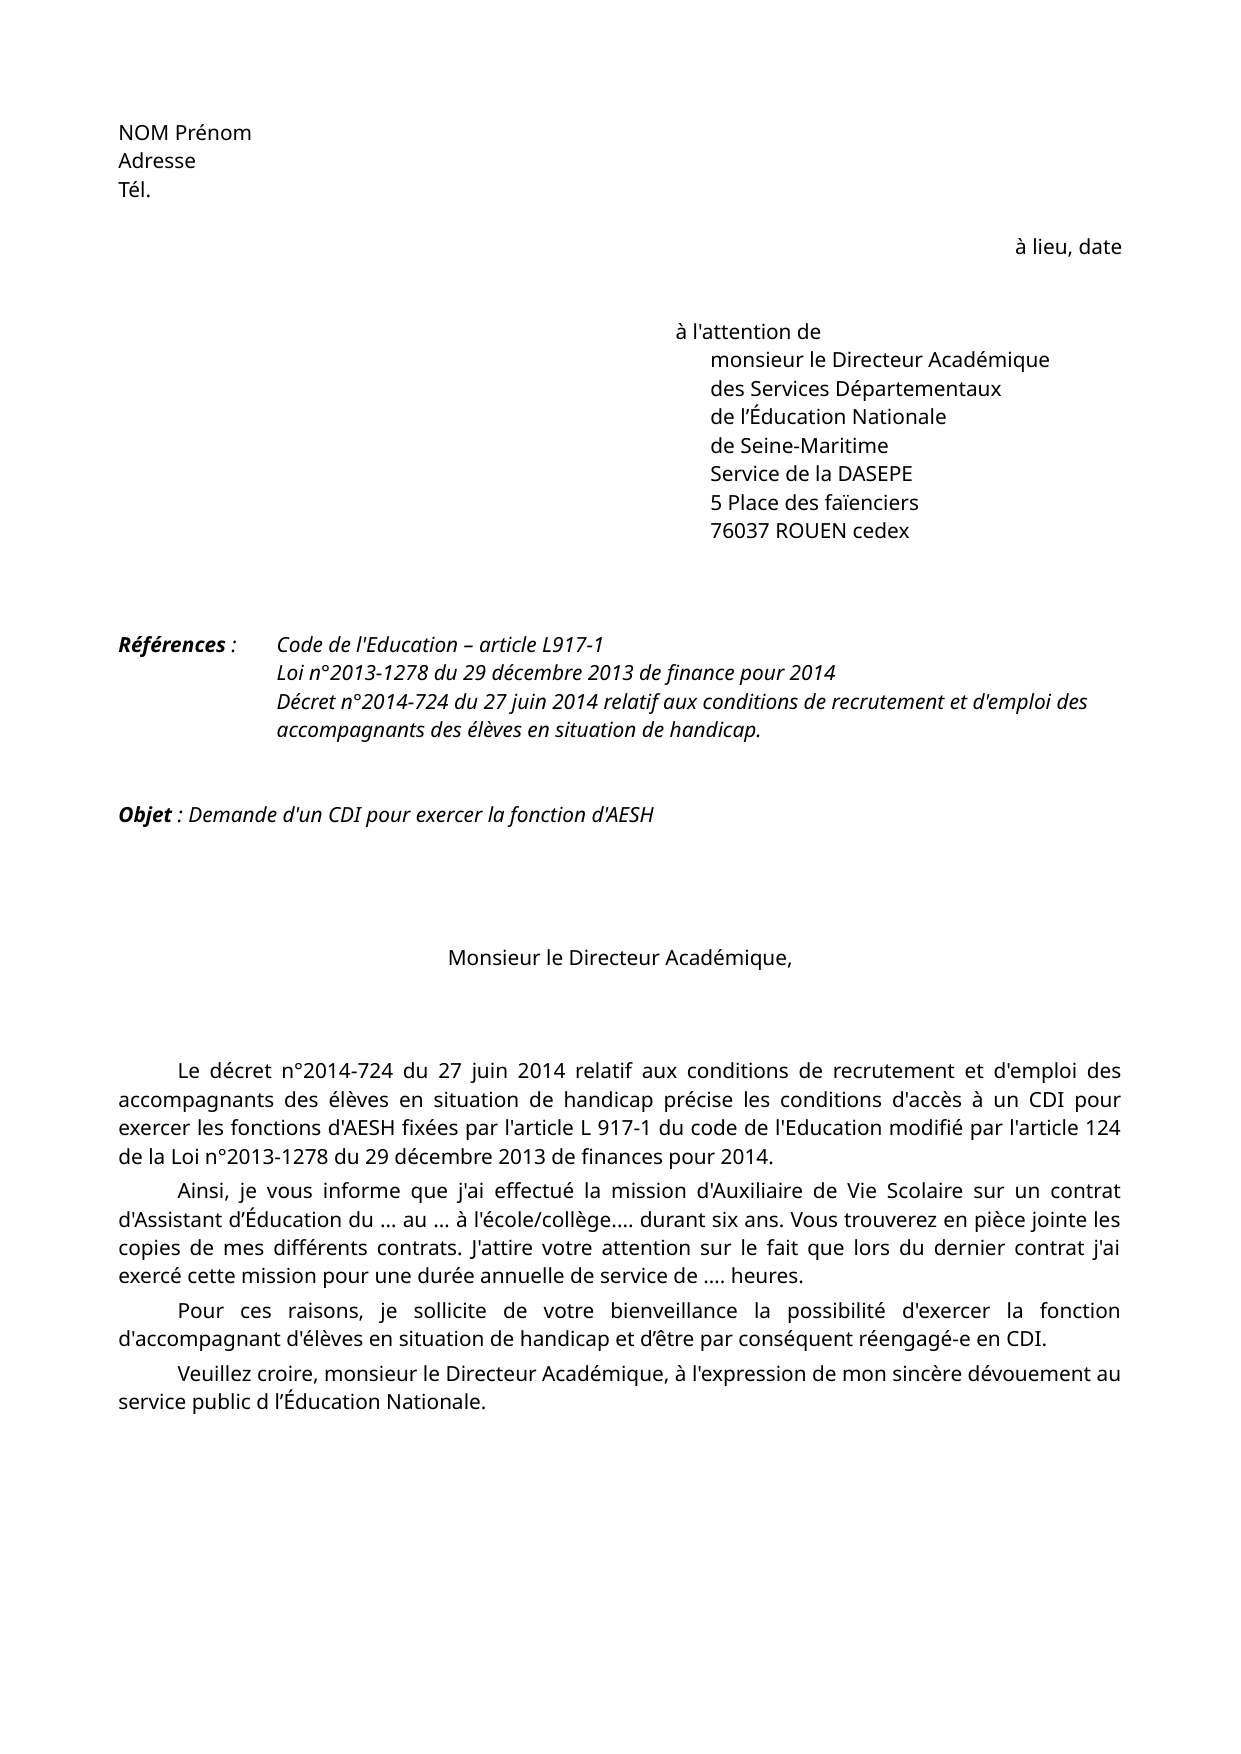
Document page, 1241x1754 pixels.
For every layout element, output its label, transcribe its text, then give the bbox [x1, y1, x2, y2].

text de l’Éducation Nationale [710, 402, 1122, 431]
text à l'attention de [675, 317, 1122, 346]
text NOM Prénom [118, 118, 1122, 147]
text 76037 ROUEN cedex [710, 516, 1122, 545]
text Monsieur le Directeur Académique, [118, 943, 1122, 971]
text à lieu, date [118, 232, 1122, 260]
text Pour ces raisons, je sollicite de votre bienveillance la possibilité d'exercer la fonction d'accompagnant d'élèves en situation de handicap et d’être par conséquent réengagé-e en CDI. [118, 1296, 1122, 1353]
text monsieur le Directeur Académique [710, 346, 1122, 374]
text Veuillez croire, monsieur le Directeur Académique, à l'expression de mon sincère dévouement au service public d l’Éducation Nationale. [118, 1359, 1122, 1416]
text Service de la DASEPE [710, 459, 1122, 488]
text des Services Départementaux [710, 374, 1122, 402]
text 5 Place des faïenciers [710, 488, 1122, 516]
text Adresse [118, 147, 1122, 175]
text Objet : Demande d'un CDI pour exercer la fonction d'AESH [118, 801, 1122, 829]
text de Seine-Maritime [710, 431, 1122, 459]
text Le décret n°2014-724 du 27 juin 2014 relatif aux conditions de recrutement et d'emploi des accompagnants des élèves en situation de handicap précise les conditions d'accès à un CDI pour exercer les fonctions d'AESH fixées par l'article L 917-1 du code de l'Education modifié par l'article 124 de la Loi n°2013-1278 du 29 décembre 2013 de finances pour 2014. [118, 1057, 1122, 1170]
text Références : Code de l'Education – article L917-1 Loi n°2013-1278 du 29 décembre 2013 de finance pour 2014 Décret n°2014-724 du 27 juin 2014 relatif aux conditions de recrutement et d'emploi des accompagnants des élèves en situation de handicap. [118, 630, 1122, 772]
text Tél. [118, 175, 1122, 203]
text Ainsi, je vous informe que j'ai effectué la mission d'Auxiliaire de Vie Scolaire sur un contrat d'Assistant d’Éducation du … au … à l'école/collège.... durant six ans. Vous trouverez en pièce jointe les copies de mes différents contrats. J'attire votre attention sur le fait que lors du dernier contrat j'ai exercé cette mission pour une durée annuelle de service de …. heures. [118, 1176, 1122, 1290]
